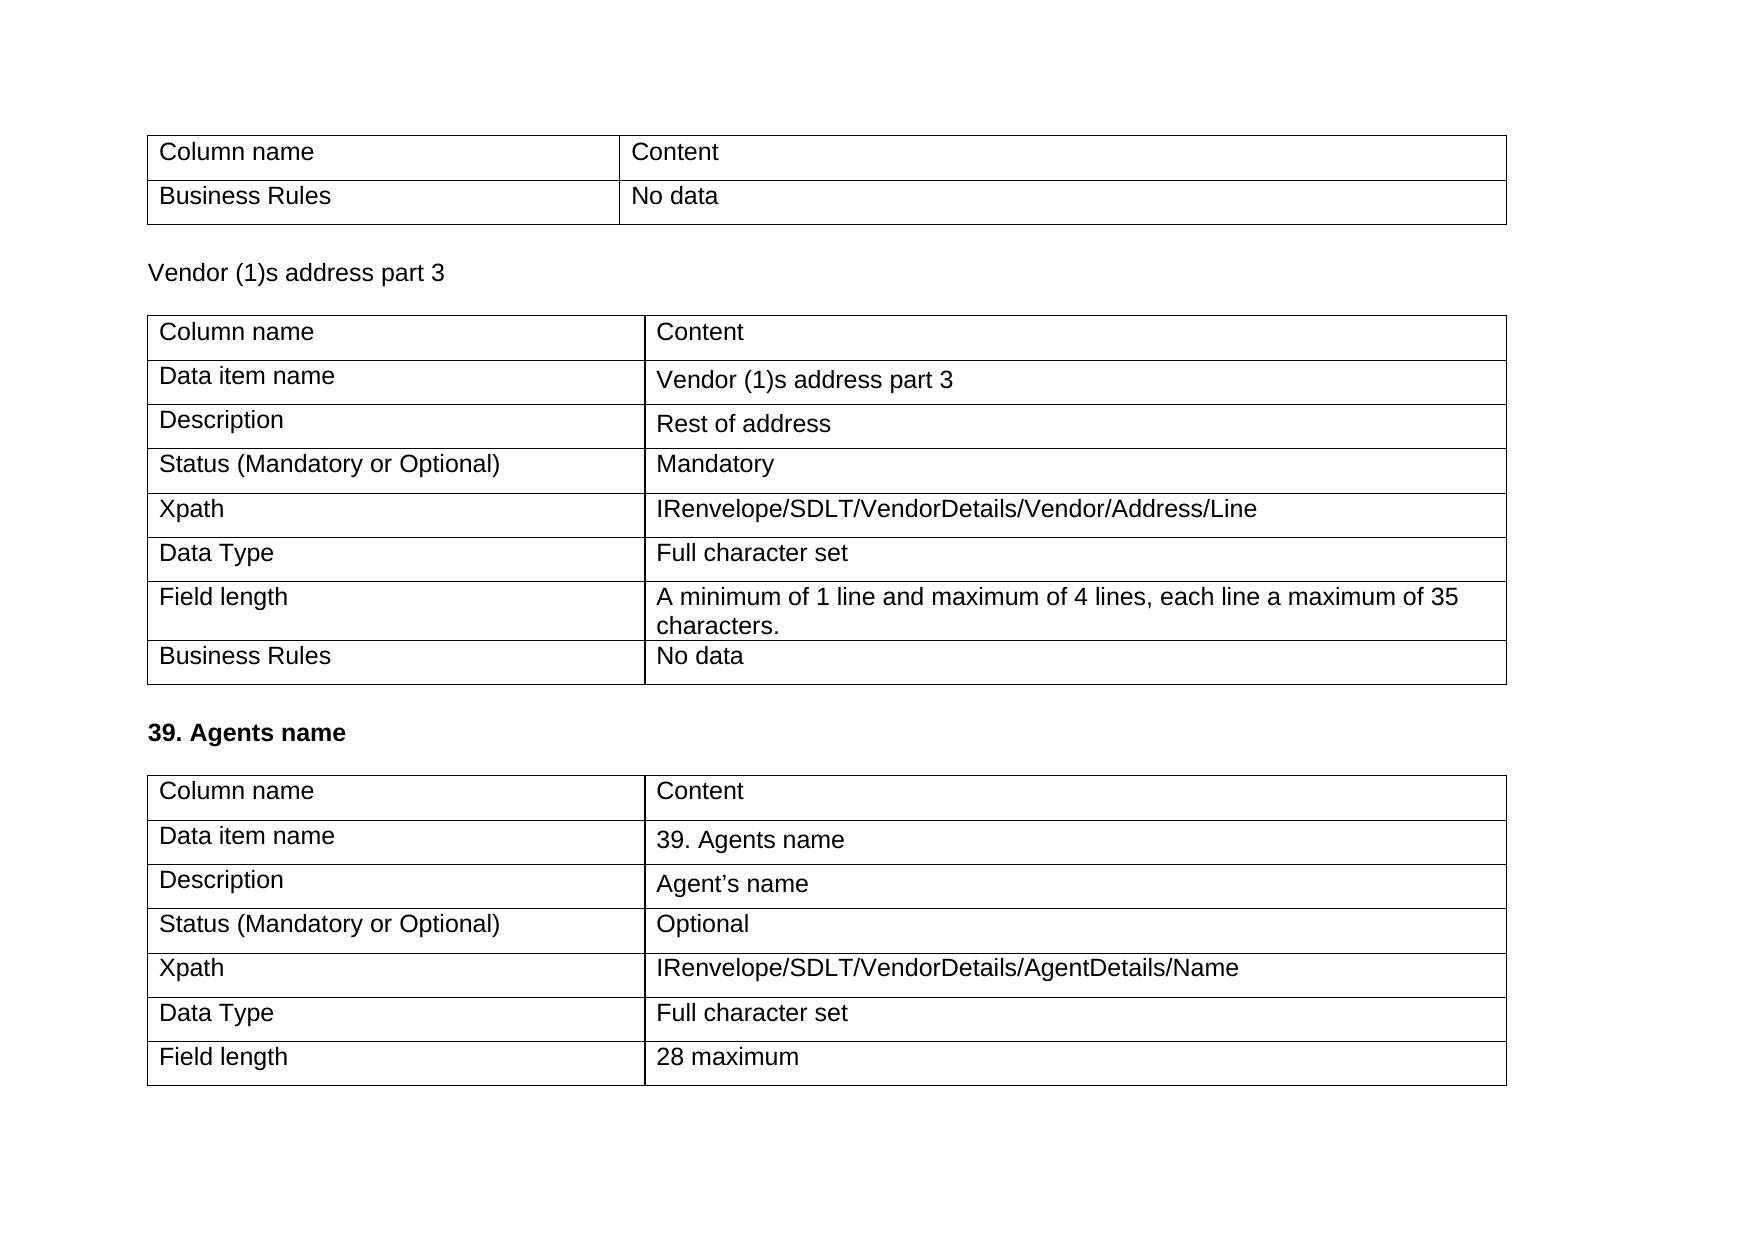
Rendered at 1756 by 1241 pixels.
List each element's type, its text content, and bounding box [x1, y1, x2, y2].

table_cell Optional [646, 909, 1506, 952]
table_cell Rest of address [646, 405, 1506, 448]
table_cell 28 maximum [646, 1042, 1506, 1085]
table_cell Xpath [148, 954, 644, 997]
table_cell IRenvelope/SDLT/VendorDetails/Vendor/Address/Line [646, 494, 1506, 537]
table_cell Description [148, 865, 644, 908]
table_cell No data [620, 181, 1506, 224]
table_cell Data Type [148, 998, 644, 1041]
table_cell Field length [148, 582, 644, 639]
table_cell Vendor (1)s address part 3 [646, 361, 1506, 404]
table_cell Xpath [148, 494, 644, 537]
table_header Column name [148, 776, 644, 819]
table_cell Mandatory [646, 449, 1506, 492]
subtitle Vendor (1)s address part 3 [148, 258, 1515, 287]
table_cell 39. Agents name [646, 821, 1506, 864]
table_header Content [646, 776, 1506, 819]
table_cell Field length [148, 1042, 644, 1085]
table_cell Description [148, 405, 644, 448]
table_cell Data item name [148, 821, 644, 864]
table_cell IRenvelope/SDLT/VendorDetails/AgentDetails/Name [646, 954, 1506, 997]
table_cell Business Rules [148, 641, 644, 684]
table_cell Data item name [148, 361, 644, 404]
table_cell Status (Mandatory or Optional) [148, 909, 644, 952]
table_header Content [646, 316, 1506, 360]
table_cell A minimum of 1 line and maximum of 4 lines, each line a maximum of 35 characters. [646, 582, 1506, 639]
table_header Column name [148, 316, 644, 360]
subtitle 39. Agents name [148, 718, 1515, 747]
table_cell Business Rules [148, 181, 619, 224]
table_header Column name [148, 136, 619, 180]
table_cell Full character set [646, 538, 1506, 581]
table_cell Data Type [148, 538, 644, 581]
table_cell Agent’s name [646, 865, 1506, 908]
table_cell Full character set [646, 998, 1506, 1041]
table_cell No data [646, 641, 1506, 684]
table_cell Status (Mandatory or Optional) [148, 449, 644, 492]
table_header Content [620, 136, 1506, 180]
